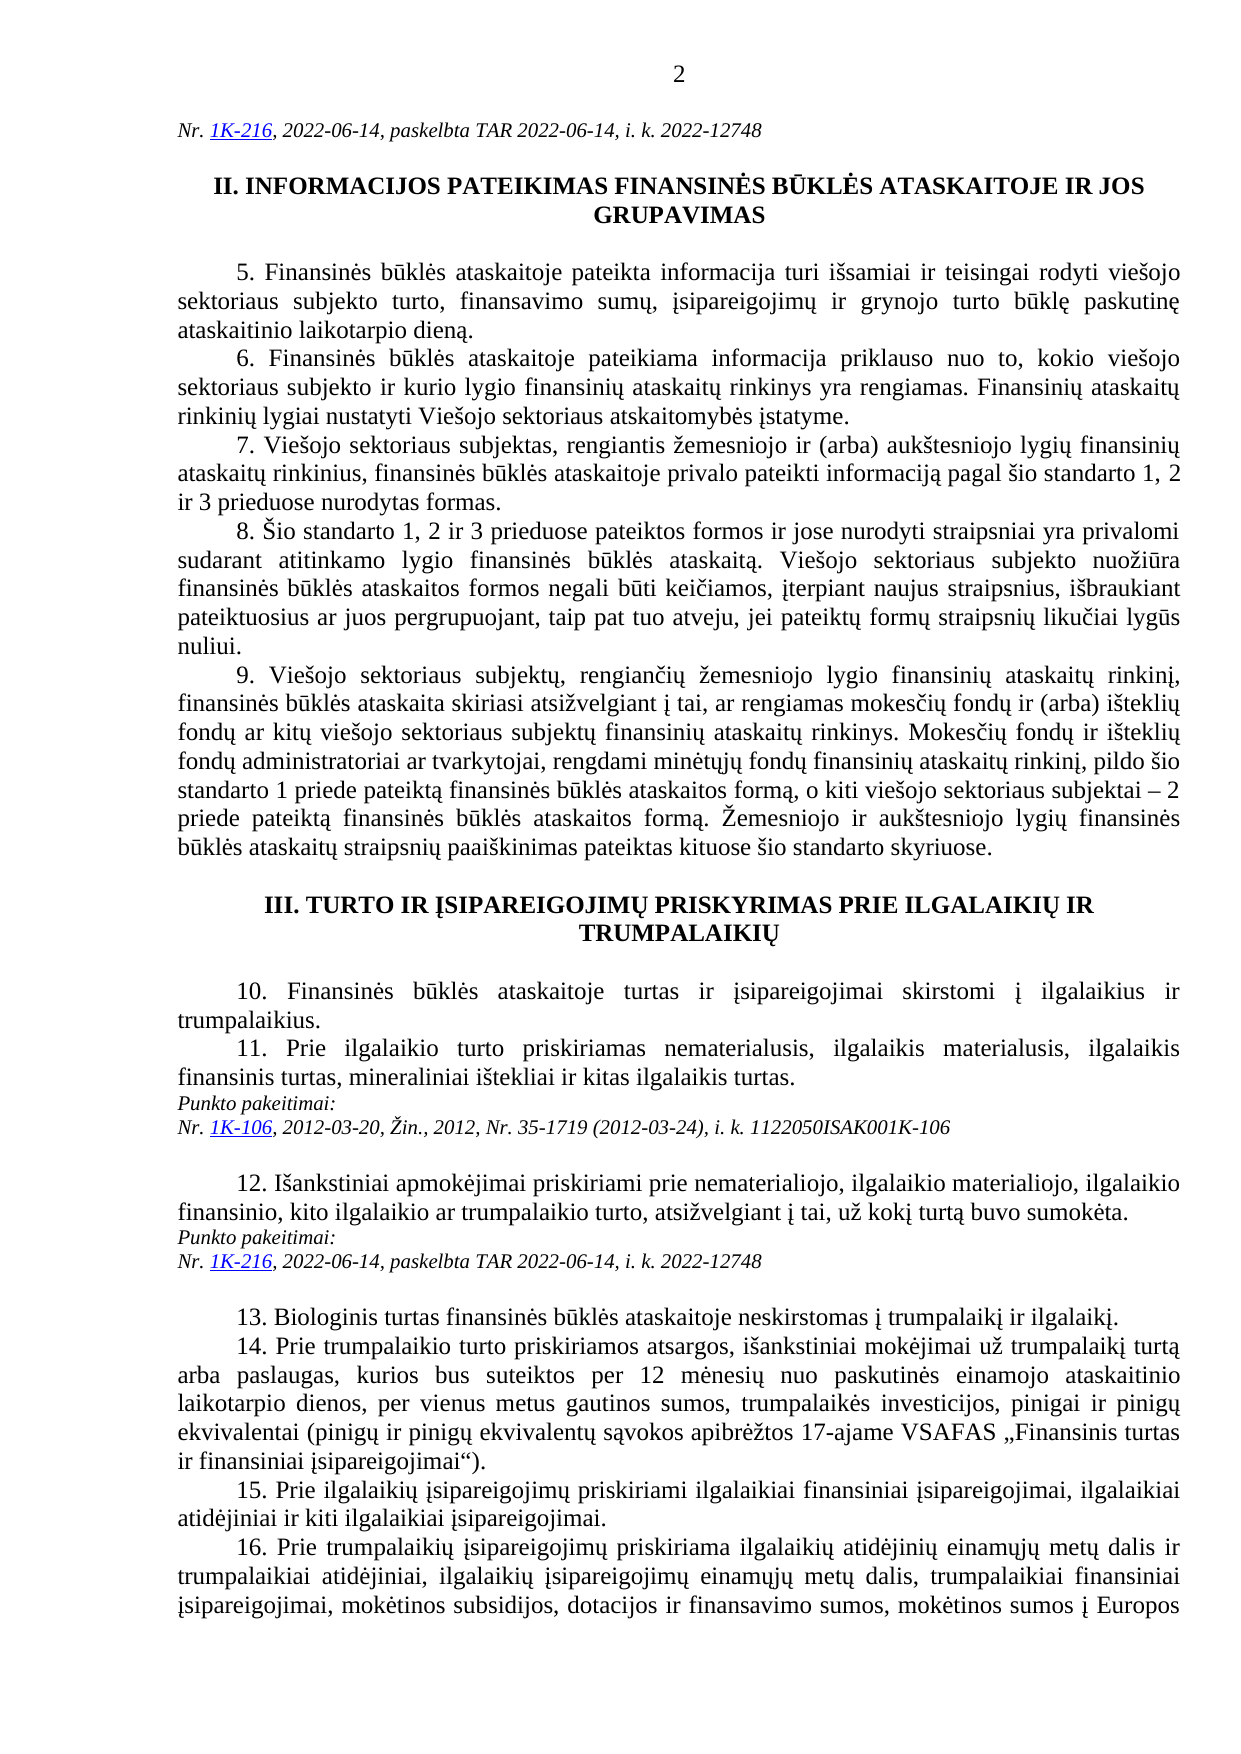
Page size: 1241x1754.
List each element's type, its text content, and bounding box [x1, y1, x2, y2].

text III. TURTO IR ĮSIPAREIGOJIMŲ PRISKYRIMAS PRIE ILGALAIKIŲ IR TRUMPALAIKIŲ [177, 890, 1181, 947]
text 10. Finansinės būklės ataskaitoje turtas ir įsipareigojimai skirstomi į ilgalaikius ir trumpalaikius. [177, 976, 1181, 1033]
text 7. Viešojo sektoriaus subjektas, rengiantis žemesniojo ir (arba) aukštesniojo lygių finansinių ataskaitų rinkinius, finansinės būklės ataskaitoje privalo pateikti informaciją pagal šio standarto 1, 2 ir 3 prieduose nurodytas formas. [177, 430, 1181, 516]
text 14. Prie trumpalaikio turto priskiriamos atsargos, išankstiniai mokėjimai už trumpalaikį turtą arba paslaugas, kurios bus suteiktos per 12 mėnesių nuo paskutinės einamojo ataskaitinio laikotarpio dienos, per vienus metus gautinos sumos, trumpalaikės investicijos, pinigai ir pinigų ekvivalentai (pinigų ir pinigų ekvivalentų sąvokos apibrėžtos 17-ajame VSAFAS „Finansinis turtas ir finansiniai įsipareigojimai“). [177, 1331, 1181, 1475]
text 8. Šio standarto 1, 2 ir 3 prieduose pateiktos formos ir jose nurodyti straipsniai yra privalomi sudarant atitinkamo lygio finansinės būklės ataskaitą. Viešojo sektoriaus subjekto nuožiūra finansinės būklės ataskaitos formos negali būti keičiamos, įterpiant naujus straipsnius, išbraukiant pateiktuosius ar juos pergrupuojant, taip pat tuo atveju, jei pateiktų formų straipsnių likučiai lygūs nuliui. [177, 516, 1181, 660]
text 9. Viešojo sektoriaus subjektų, rengiančių žemesniojo lygio finansinių ataskaitų rinkinį, finansinės būklės ataskaita skiriasi atsižvelgiant į tai, ar rengiamas mokesčių fondų ir (arba) išteklių fondų ar kitų viešojo sektoriaus subjektų finansinių ataskaitų rinkinys. Mokesčių fondų ir išteklių fondų administratoriai ar tvarkytojai, rengdami minėtųjų fondų finansinių ataskaitų rinkinį, pildo šio standarto 1 priede pateiktą finansinės būklės ataskaitos formą, o kiti viešojo sektoriaus subjektai – 2 priede pateiktą finansinės būklės ataskaitos formą. Žemesniojo ir aukštesniojo lygių finansinės būklės ataskaitų straipsnių paaiškinimas pateiktas kituose šio standarto skyriuose. [177, 660, 1181, 861]
text II. INFORMACIJOS PATEIKIMAS FINANSINĖS BŪKLĖS ATASKAITOJE IR JOS GRUPAVIMAS [177, 171, 1181, 228]
text 6. Finansinės būklės ataskaitoje pateikiama informacija priklauso nuo to, kokio viešojo sektoriaus subjekto ir kurio lygio finansinių ataskaitų rinkinys yra rengiamas. Finansinių ataskaitų rinkinių lygiai nustatyti Viešojo sektoriaus atskaitomybės įstatyme. [177, 343, 1181, 430]
text 5. Finansinės būklės ataskaitoje pateikta informacija turi išsamiai ir teisingai rodyti viešojo sektoriaus subjekto turto, finansavimo sumų, įsipareigojimų ir grynojo turto būklę paskutinę ataskaitinio laikotarpio dieną. [177, 257, 1181, 343]
text Punkto pakeitimai: [177, 1091, 1181, 1115]
text Punkto pakeitimai: [177, 1225, 1181, 1249]
text 16. Prie trumpalaikių įsipareigojimų priskiriama ilgalaikių atidėjinių einamųjų metų dalis ir trumpalaikiai atidėjiniai, ilgalaikių įsipareigojimų einamųjų metų dalis, trumpalaikiai finansiniai įsipareigojimai, mokėtinos subsidijos, dotacijos ir finansavimo sumos, mokėtinos sumos į Europos [177, 1532, 1181, 1618]
text 11. Prie ilgalaikio turto priskiriamas nematerialusis, ilgalaikis materialusis, ilgalaikis finansinis turtas, mineraliniai ištekliai ir kitas ilgalaikis turtas. [177, 1033, 1181, 1091]
text Nr. 1K-216, 2022-06-14, paskelbta TAR 2022-06-14, i. k. 2022-12748 [177, 1249, 1181, 1273]
text 12. Išankstiniai apmokėjimai priskiriami prie nematerialiojo, ilgalaikio materialiojo, ilgalaikio finansinio, kito ilgalaikio ar trumpalaikio turto, atsižvelgiant į tai, už kokį turtą buvo sumokėta. [177, 1168, 1181, 1225]
text 15. Prie ilgalaikių įsipareigojimų priskiriami ilgalaikiai finansiniai įsipareigojimai, ilgalaikiai atidėjiniai ir kiti ilgalaikiai įsipareigojimai. [177, 1475, 1181, 1532]
text 13. Biologinis turtas finansinės būklės ataskaitoje neskirstomas į trumpalaikį ir ilgalaikį. [177, 1302, 1181, 1331]
text Nr. 1K-106, 2012-03-20, Žin., 2012, Nr. 35-1719 (2012-03-24), i. k. 1122050ISAK001K-106 [177, 1115, 1181, 1139]
text Nr. 1K-216, 2022-06-14, paskelbta TAR 2022-06-14, i. k. 2022-12748 [177, 118, 1181, 142]
